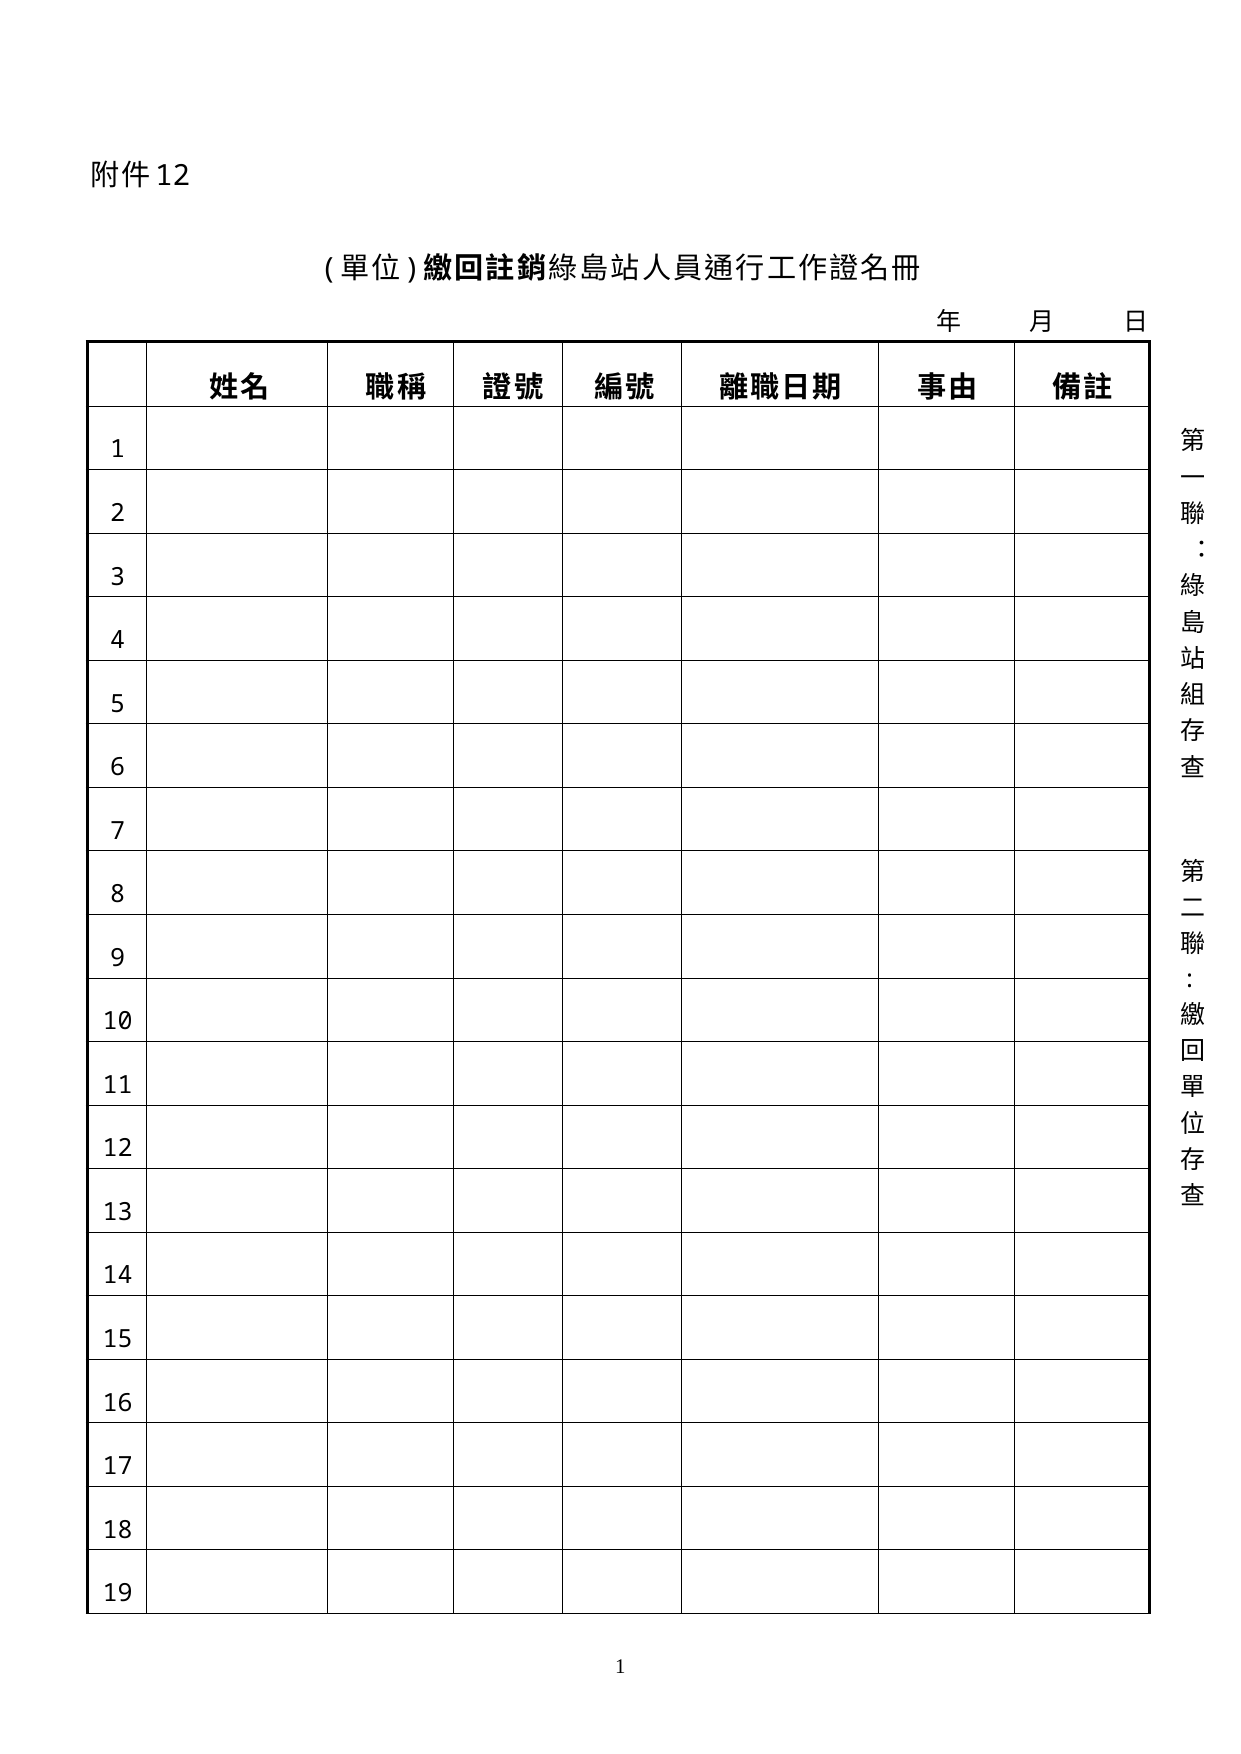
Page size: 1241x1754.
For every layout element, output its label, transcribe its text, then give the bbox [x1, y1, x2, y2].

table_cell [328, 661, 453, 723]
table_cell [147, 407, 327, 469]
table_cell 6 [89, 724, 146, 787]
table_cell [454, 1233, 562, 1295]
text 年 月 日 [1165, 413, 1213, 1337]
table_cell [147, 915, 327, 977]
table_cell [682, 597, 878, 660]
table_cell [328, 1106, 453, 1168]
table_cell [1015, 1423, 1148, 1486]
table_cell [879, 851, 1014, 914]
table_cell [328, 1487, 453, 1549]
text (單位)繳回註銷綠島站人員通行工作證名冊 [89, 215, 1151, 277]
table_cell [682, 851, 878, 914]
table_cell [454, 724, 562, 787]
table_cell [879, 1550, 1014, 1613]
table_cell [879, 1360, 1014, 1422]
table_cell [563, 1487, 681, 1549]
table_cell [328, 1042, 453, 1104]
table_cell 14 [89, 1233, 146, 1295]
table_cell [147, 1423, 327, 1486]
table_cell [328, 1233, 453, 1295]
table_cell [454, 851, 562, 914]
table_cell [1015, 724, 1148, 787]
table_cell [682, 1550, 878, 1613]
text 附件12 [89, 90, 1151, 215]
table_cell [147, 534, 327, 596]
table_cell [1015, 851, 1148, 914]
table_header [89, 343, 146, 406]
table_cell [879, 1042, 1014, 1104]
table_cell [879, 1487, 1014, 1549]
table_cell [1015, 1169, 1148, 1232]
table_cell [147, 724, 327, 787]
table_cell [563, 851, 681, 914]
table_cell [1015, 979, 1148, 1041]
table_cell [147, 1042, 327, 1104]
text 年 月 日 [139, 277, 1151, 340]
table_cell [1015, 470, 1148, 533]
table_cell [147, 851, 327, 914]
table_cell [682, 1233, 878, 1295]
table_cell 12 [89, 1106, 146, 1168]
table_cell [1015, 407, 1148, 469]
table_cell [563, 1550, 681, 1613]
table_cell [563, 724, 681, 787]
table_cell [682, 470, 878, 533]
table_cell [879, 724, 1014, 787]
table_cell [147, 1106, 327, 1168]
table_cell [147, 1487, 327, 1549]
table_cell [147, 979, 327, 1041]
table_cell [1015, 534, 1148, 596]
table_cell 3 [89, 534, 146, 596]
table_cell [563, 1169, 681, 1232]
table_cell [1015, 1487, 1148, 1549]
text 第 [1180, 421, 1198, 457]
table_cell [563, 470, 681, 533]
table_cell [1015, 661, 1148, 723]
table_header 備註 [1015, 343, 1148, 406]
table_cell [1015, 1296, 1148, 1359]
table_cell [328, 407, 453, 469]
table_cell [147, 1169, 327, 1232]
table_cell [454, 1360, 562, 1422]
table_cell [328, 534, 453, 596]
table_cell [682, 1169, 878, 1232]
table_cell [563, 915, 681, 977]
table_cell [879, 1106, 1014, 1168]
table_cell [454, 1423, 562, 1486]
table_cell [454, 661, 562, 723]
table_cell [454, 407, 562, 469]
table_cell [563, 979, 681, 1041]
table_cell [454, 788, 562, 850]
table_cell [1015, 1360, 1148, 1422]
table_cell [879, 1233, 1014, 1295]
table_cell [682, 1042, 878, 1104]
table_cell [147, 470, 327, 533]
table_cell [454, 1296, 562, 1359]
table_header 證號 [454, 343, 562, 406]
table_cell [328, 1423, 453, 1486]
table_cell [563, 597, 681, 660]
table_cell [454, 470, 562, 533]
table_cell 18 [89, 1487, 146, 1549]
table_cell [147, 1296, 327, 1359]
table_cell 8 [89, 851, 146, 914]
table_cell [682, 407, 878, 469]
table_cell [454, 1487, 562, 1549]
table_cell [147, 788, 327, 850]
table_cell [454, 1169, 562, 1232]
table_cell 11 [89, 1042, 146, 1104]
table_cell [328, 1550, 453, 1613]
table_cell [682, 1423, 878, 1486]
table_cell 19 [89, 1550, 146, 1613]
table_cell 13 [89, 1169, 146, 1232]
table_cell [328, 979, 453, 1041]
table_cell [682, 724, 878, 787]
table_cell [682, 788, 878, 850]
table_cell [563, 788, 681, 850]
table_cell [1015, 1042, 1148, 1104]
table_cell [682, 1360, 878, 1422]
table_cell [879, 470, 1014, 533]
table_cell [563, 661, 681, 723]
table_cell [147, 1233, 327, 1295]
table_cell [879, 534, 1014, 596]
table_cell [1015, 1550, 1148, 1613]
table_cell [563, 1233, 681, 1295]
table_header 姓名 [147, 343, 327, 406]
table_cell [563, 534, 681, 596]
table_cell 17 [89, 1423, 146, 1486]
table_cell 4 [89, 597, 146, 660]
table_cell [1015, 597, 1148, 660]
table_cell [328, 1296, 453, 1359]
table_cell [563, 1042, 681, 1104]
table_cell [328, 470, 453, 533]
table_cell [682, 1106, 878, 1168]
table_cell [879, 979, 1014, 1041]
table_cell [147, 1550, 327, 1613]
table_cell [879, 915, 1014, 977]
text 一聯：綠島站組存查 [1180, 457, 1198, 783]
table_cell [563, 1106, 681, 1168]
table_cell 7 [89, 788, 146, 850]
table_cell [454, 1550, 562, 1613]
table_header 事由 [879, 343, 1014, 406]
table_cell [879, 1169, 1014, 1232]
table_cell [454, 597, 562, 660]
table_cell 9 [89, 915, 146, 977]
table_cell [563, 1360, 681, 1422]
table_cell [328, 851, 453, 914]
table_header 離職日期 [682, 343, 878, 406]
table_cell [1015, 1106, 1148, 1168]
table_cell [563, 1296, 681, 1359]
table_cell [682, 979, 878, 1041]
table_cell [1015, 788, 1148, 850]
table_cell [328, 724, 453, 787]
table_cell 10 [89, 979, 146, 1041]
table_cell [328, 915, 453, 977]
text 繳回單位存查 [1180, 994, 1198, 1212]
table_cell [563, 1423, 681, 1486]
table_cell [328, 1360, 453, 1422]
table_cell [682, 661, 878, 723]
table_cell [563, 407, 681, 469]
table_cell 2 [89, 470, 146, 533]
table_cell [454, 534, 562, 596]
table_cell [147, 661, 327, 723]
table_cell [147, 1360, 327, 1422]
table_cell [454, 915, 562, 977]
table_cell 5 [89, 661, 146, 723]
table_cell [454, 1042, 562, 1104]
table_cell [328, 597, 453, 660]
table_cell [682, 534, 878, 596]
table_cell 1 [89, 407, 146, 469]
table_cell [879, 788, 1014, 850]
table_header 編號 [563, 343, 681, 406]
table_cell [328, 1169, 453, 1232]
table_cell 15 [89, 1296, 146, 1359]
table_cell [879, 1296, 1014, 1359]
table_cell [147, 597, 327, 660]
table_cell [879, 1423, 1014, 1486]
table_cell [879, 407, 1014, 469]
table_cell [454, 1106, 562, 1168]
table_cell [1015, 1233, 1148, 1295]
table_cell 16 [89, 1360, 146, 1422]
text 第二聯: [1180, 851, 1198, 994]
table_cell [682, 1487, 878, 1549]
table_cell [1015, 915, 1148, 977]
table_cell [454, 979, 562, 1041]
table_cell [879, 661, 1014, 723]
table_cell [682, 915, 878, 977]
table_cell [879, 597, 1014, 660]
table_header 職稱 [328, 343, 453, 406]
table_cell [682, 1296, 878, 1359]
table_cell [328, 788, 453, 850]
